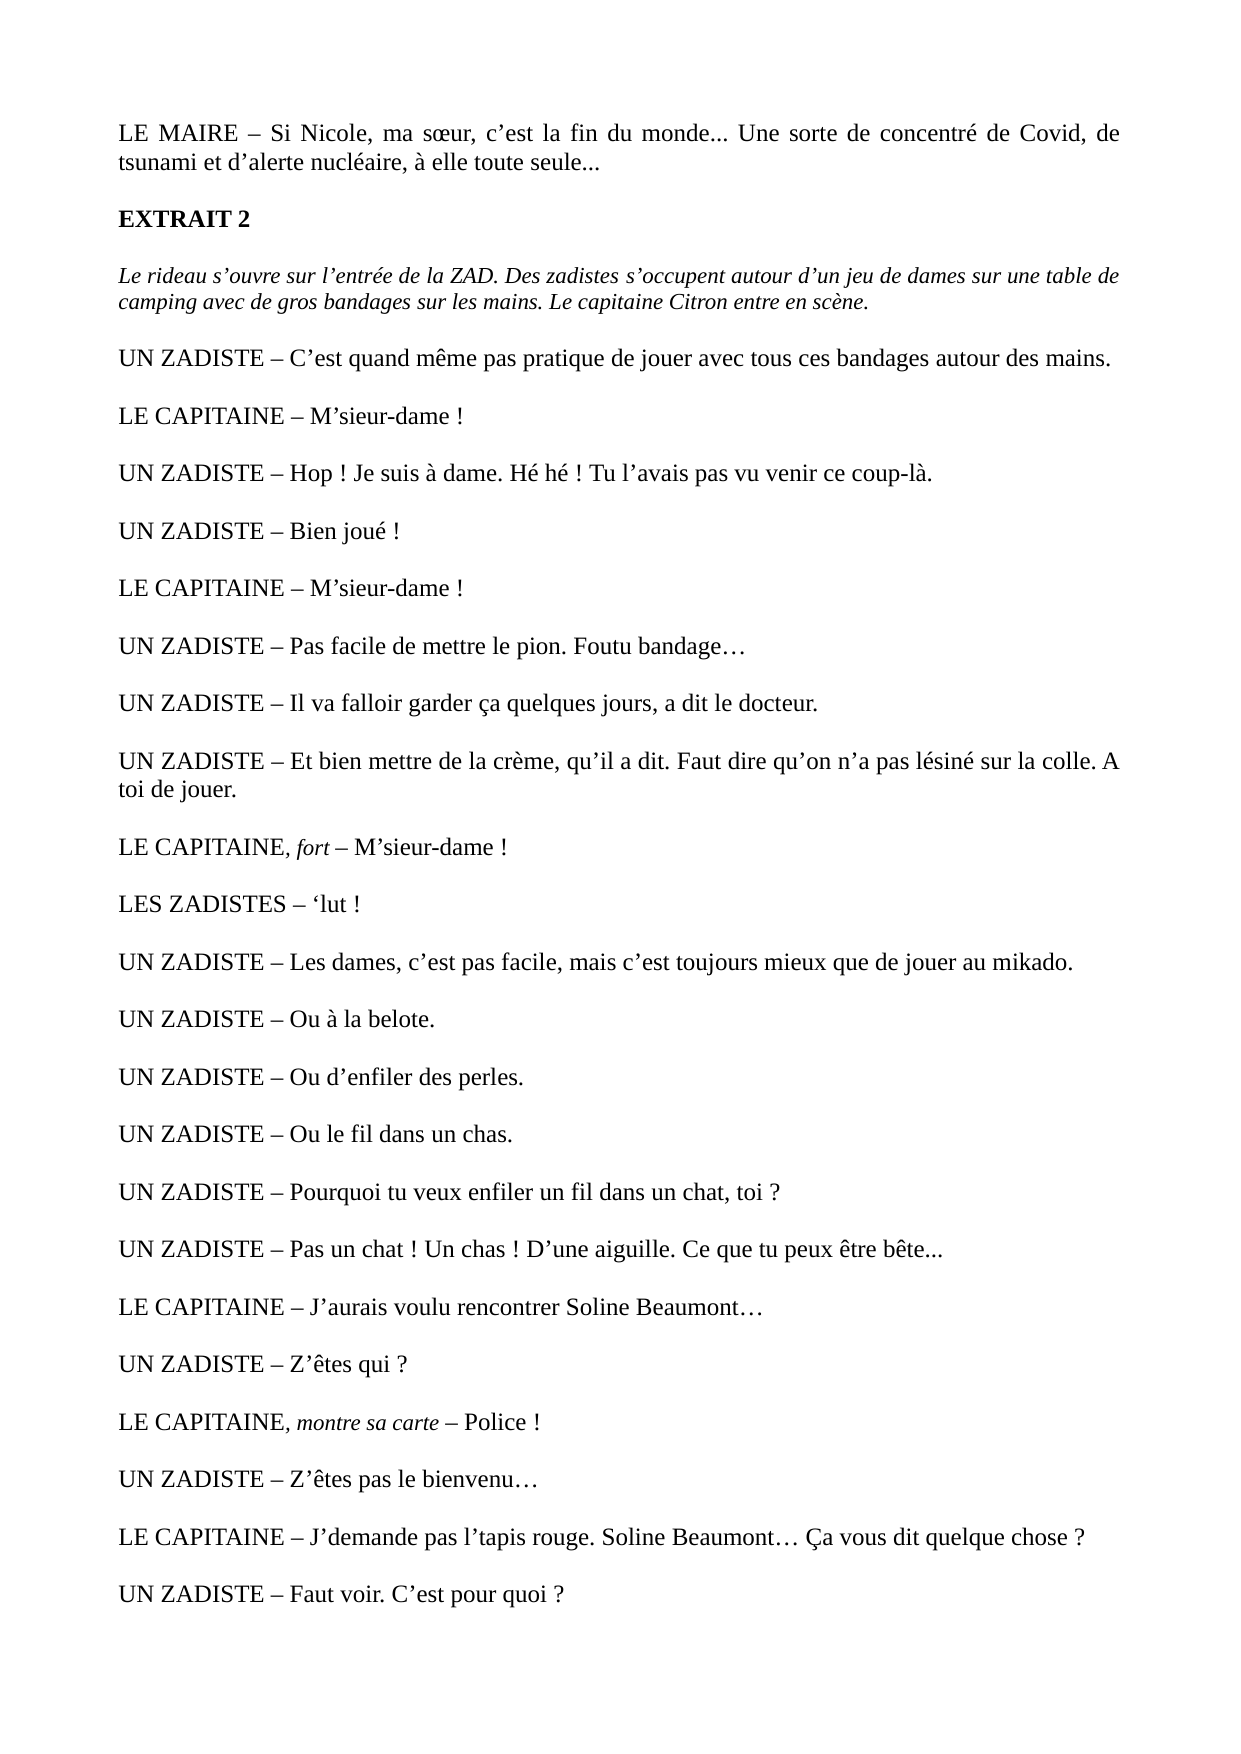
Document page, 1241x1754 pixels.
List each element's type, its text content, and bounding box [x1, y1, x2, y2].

text UN ZADISTE – Les dames, c’est pas facile, mais c’est toujours mieux que de jouer au mikado. [118, 947, 1122, 976]
text UN ZADISTE – Ou le fil dans un chas. [118, 1119, 1122, 1148]
text LE CAPITAINE – J’demande pas l’tapis rouge. Soline Beaumont… Ça vous dit quelque chose ? [118, 1522, 1122, 1551]
text LE CAPITAINE, fort – M’sieur-dame ! [118, 832, 1122, 861]
text LE CAPITAINE – J’aurais voulu rencontrer Soline Beaumont… [118, 1292, 1122, 1321]
text LE CAPITAINE – M’sieur-dame ! [118, 401, 1122, 429]
text UN ZADISTE – Pas un chat ! Un chas ! D’une aiguille. Ce que tu peux être bête... [118, 1234, 1122, 1263]
text UN ZADISTE – Et bien mettre de la crème, qu’il a dit. Faut dire qu’on n’a pas lésiné sur la colle. A toi de jouer. [118, 746, 1122, 803]
text UN ZADISTE – Z’êtes pas le bienvenu… [118, 1464, 1122, 1493]
text Le rideau s’ouvre sur l’entrée de la ZAD. Des zadistes s’occupent autour d’un jeu de dames sur une table de camping avec de gros bandages sur les mains. Le capitaine Citron entre en scène. [118, 262, 1122, 314]
text UN ZADISTE – Faut voir. C’est pour quoi ? [118, 1579, 1122, 1608]
text UN ZADISTE – Il va falloir garder ça quelques jours, a dit le docteur. [118, 688, 1122, 717]
text LES ZADISTES – ‘lut ! [118, 889, 1122, 918]
text EXTRAIT 2 [118, 204, 1122, 233]
text LE CAPITAINE – M’sieur-dame ! [118, 573, 1122, 602]
text UN ZADISTE – Hop ! Je suis à dame. Hé hé ! Tu l’avais pas vu venir ce coup-là. [118, 458, 1122, 487]
text UN ZADISTE – Ou à la belote. [118, 1004, 1122, 1033]
text UN ZADISTE – Pas facile de mettre le pion. Foutu bandage… [118, 631, 1122, 659]
text LE MAIRE – Si Nicole, ma sœur, c’est la fin du monde... Une sorte de concentré de Covid, de tsunami et d’alerte nucléaire, à elle toute seule... [118, 118, 1122, 176]
text UN ZADISTE – Ou d’enfiler des perles. [118, 1062, 1122, 1091]
text UN ZADISTE – Bien joué ! [118, 516, 1122, 544]
text UN ZADISTE – Pourquoi tu veux enfiler un fil dans un chat, toi ? [118, 1177, 1122, 1206]
text UN ZADISTE – C’est quand même pas pratique de jouer avec tous ces bandages autour des mains. [118, 343, 1122, 372]
text UN ZADISTE – Z’êtes qui ? [118, 1349, 1122, 1378]
text LE CAPITAINE, montre sa carte – Police ! [118, 1407, 1122, 1436]
